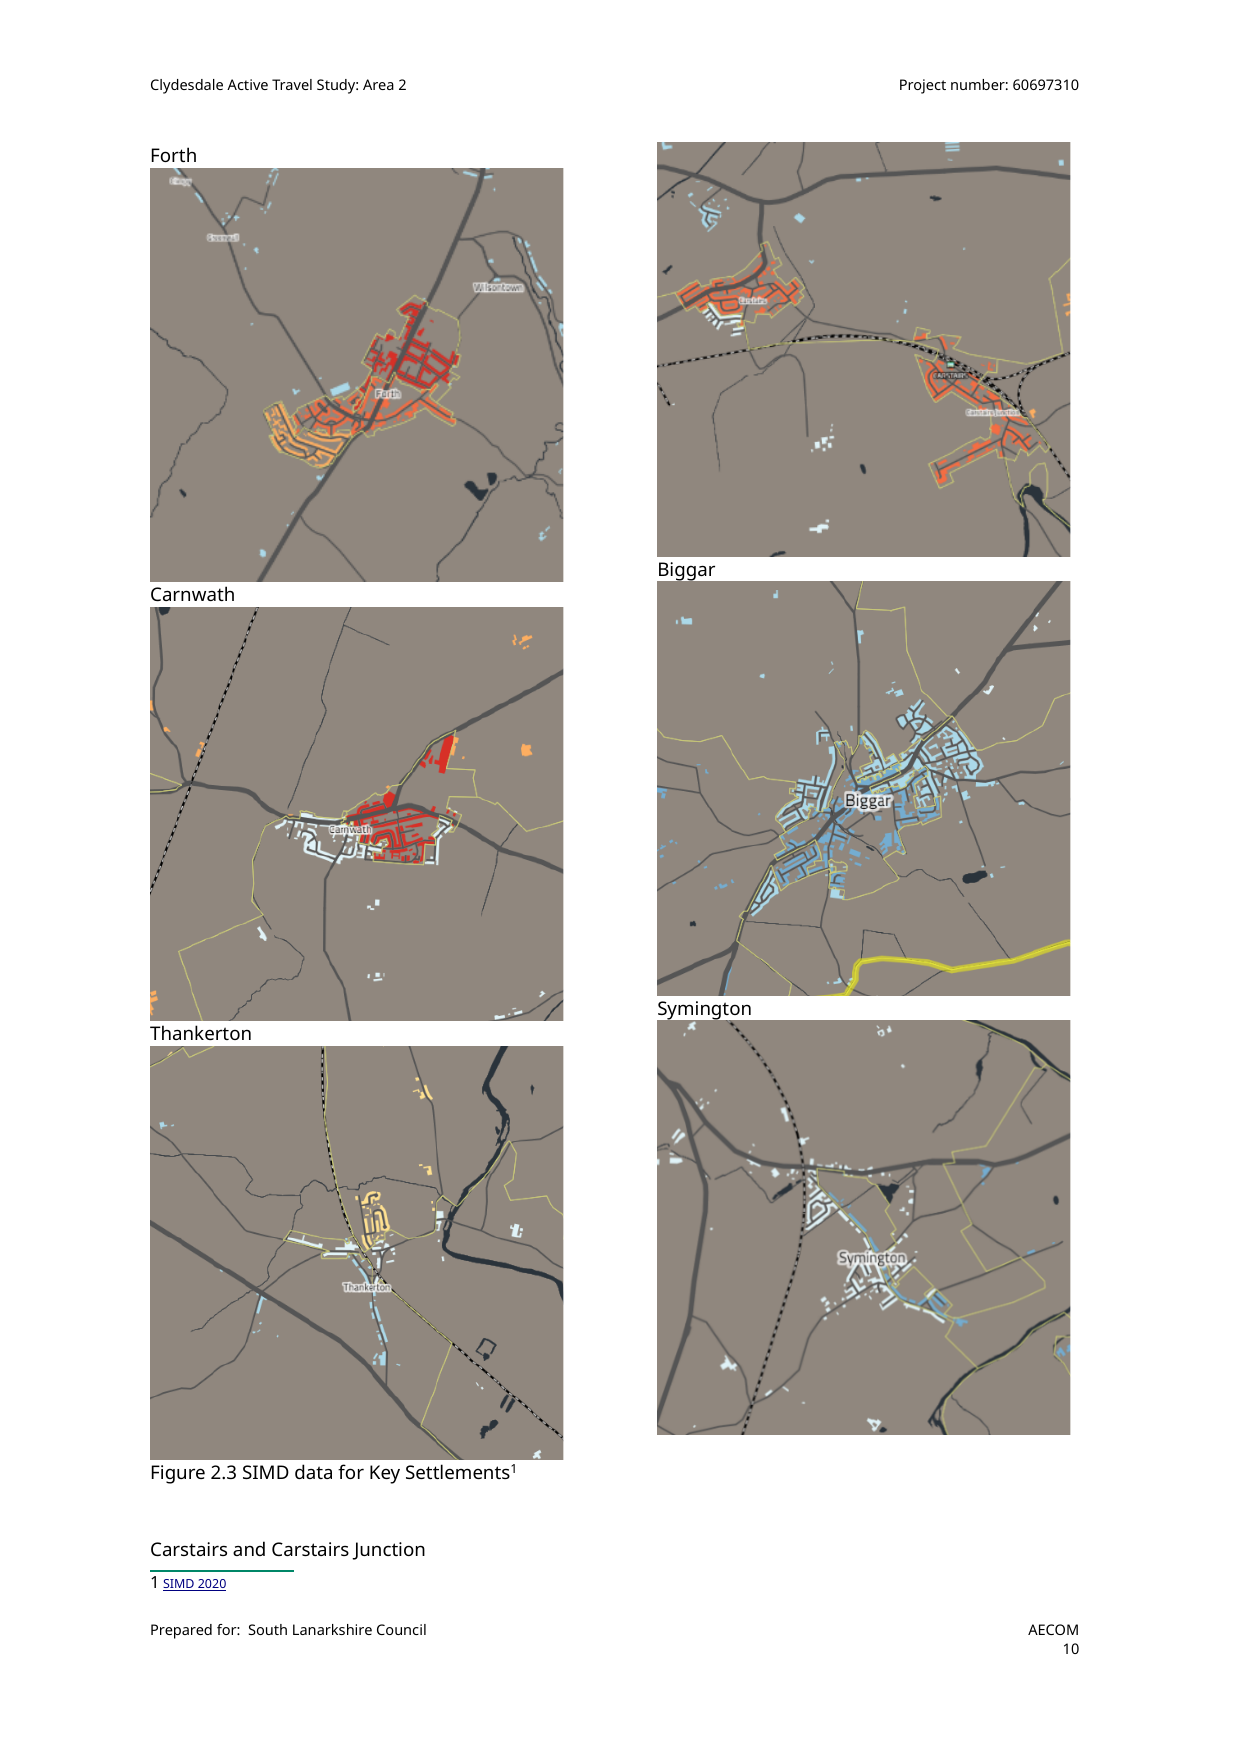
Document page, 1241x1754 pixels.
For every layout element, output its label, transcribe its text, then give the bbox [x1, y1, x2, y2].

text Biggar [657, 556, 1090, 582]
text Symington [657, 995, 1090, 1021]
text Thankerton [150, 1021, 583, 1046]
text SIMD 2020 [150, 1571, 583, 1594]
text Carstairs and Carstairs Junction [150, 1536, 583, 1562]
text Forth [150, 143, 583, 168]
text Figure 2.3 SIMD data for Key Settlements [150, 1460, 583, 1485]
text Carnwath [150, 582, 583, 607]
